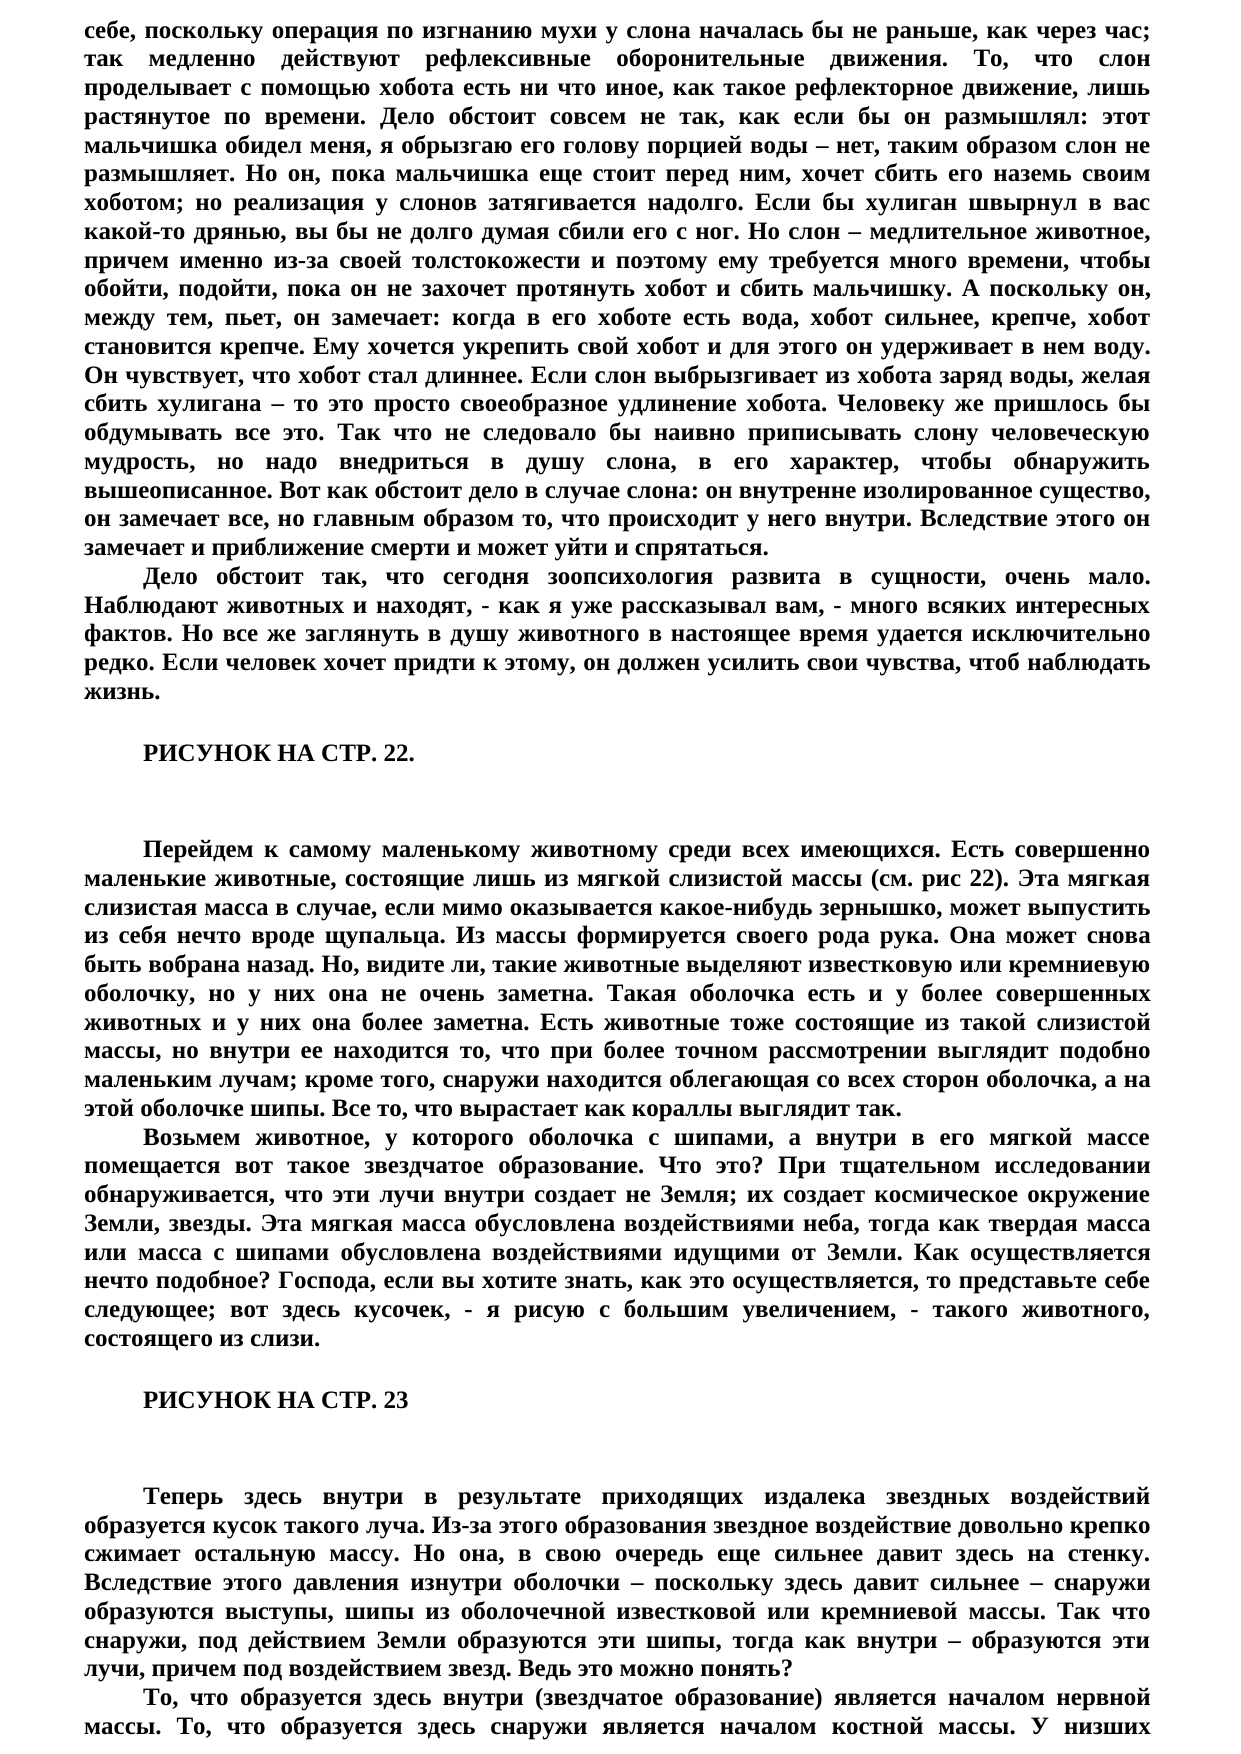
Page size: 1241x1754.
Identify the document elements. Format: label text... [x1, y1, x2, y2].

text себе, поскольку операция по изгнанию мухи у слона началась бы не раньше, как через час; так медленно действуют рефлексивные оборонительные движения. То, что слон проделывает с помощью хобота есть ни что иное, как такое рефлекторное движение, лишь растянутое по времени. Дело обстоит совсем не так, как если бы он размышлял: этот мальчишка обидел меня, я обрызгаю его голову порцией воды – нет, таким образом слон не размышляет. Но он, пока мальчишка еще стоит перед ним, хочет сбить его наземь своим хоботом; но реализация у слонов затягивается надолго. Если бы хулиган швырнул в вас какой-то дрянью, вы бы не долго думая сбили его с ног. Но слон – медлительное животное, причем именно из-за своей толстокожести и поэтому ему требуется много времени, чтобы обойти, подойти, пока он не захочет протянуть хобот и сбить мальчишку. А поскольку он, между тем, пьет, он замечает: когда в его хоботе есть вода, хобот сильнее, крепче, хобот становится крепче. Ему хочется укрепить свой хобот и для этого он удерживает в нем воду. Он чувствует, что хобот стал длиннее. Если слон выбрызгивает из хобота заряд воды, желая сбить хулигана – то это просто своеобразное удлинение хобота. Человеку же пришлось бы обдумывать все это. Так что не следовало бы наивно приписывать слону человеческую мудрость, но надо внедриться в душу слона, в его характер, чтобы обнаружить вышеописанное. Вот как обстоит дело в случае слона: он внутренне изолированное существо, он замечает все, но главным образом то, что происходит у него внутри. Вследствие этого он замечает и приближение смерти и может уйти и спрятаться. [84, 15, 1152, 561]
text Возьмем животное, у которого оболочка с шипами, а внутри в его мягкой массе помещается вот такое звездчатое образование. Что это? При тщательном исследовании обнаруживается, что эти лучи внутри создает не Земля; их создает космическое окружение Земли, звезды. Эта мягкая масса обусловлена воздействиями неба, тогда как твердая масса или масса с шипами обусловлена воздействиями идущими от Земли. Как осуществляется нечто подобное? Господа, если вы хотите знать, как это осуществляется, то представьте себе следующее; вот здесь кусочек, - я рисую с большим увеличением, - такого животного, состоящего из слизи. [84, 1122, 1152, 1352]
text Теперь здесь внутри в результате приходящих издалека звездных воздействий образуется кусок такого луча. Из-за этого образования звездное воздействие довольно крепко сжимает остальную массу. Но она, в свою очередь еще сильнее давит здесь на стенку. Вследствие этого давления изнутри оболочки – поскольку здесь давит сильнее – снаружи образуются выступы, шипы из оболочечной известковой или кремниевой массы. Так что снаружи, под действием Земли образуются эти шипы, тогда как внутри – образуются эти лучи, причем под воздействием звезд. Ведь это можно понять? [84, 1481, 1152, 1682]
text Перейдем к самому маленькому животному среди всех имеющихся. Есть совершенно маленькие животные, состоящие лишь из мягкой слизистой массы (см. рис 22). Эта мягкая слизистая масса в случае, если мимо оказывается какое-нибудь зернышко, может выпустить из себя нечто вроде щупальца. Из массы формируется своего рода рука. Она может снова быть вобрана назад. Но, видите ли, такие животные выделяют известковую или кремниевую оболочку, но у них она не очень заметна. Такая оболочка есть и у более совершенных животных и у них она более заметна. Есть животные тоже состоящие из такой слизистой массы, но внутри ее находится то, что при более точном рассмотрении выглядит подобно маленьким лучам; кроме того, снаружи находится облегающая со всех сторон оболочка, а на этой оболочке шипы. Все то, что вырастает как кораллы выглядит так. [84, 834, 1152, 1122]
text То, что образуется здесь внутри (звездчатое образование) является началом нервной массы. То, что образуется здесь снаружи является началом костной массы. У низших [84, 1682, 1152, 1740]
text РИСУНОК НА СТР. 23 [84, 1385, 1152, 1414]
text Дело обстоит так, что сегодня зоопсихология развита в сущности, очень мало. Наблюдают животных и находят, - как я уже рассказывал вам, - много всяких интересных фактов. Но все же заглянуть в душу животного в настоящее время удается исключительно редко. Если человек хочет придти к этому, он должен усилить свои чувства, чтоб наблюдать жизнь. [84, 561, 1152, 705]
text РИСУНОК НА СТР. 22. [84, 738, 1152, 767]
